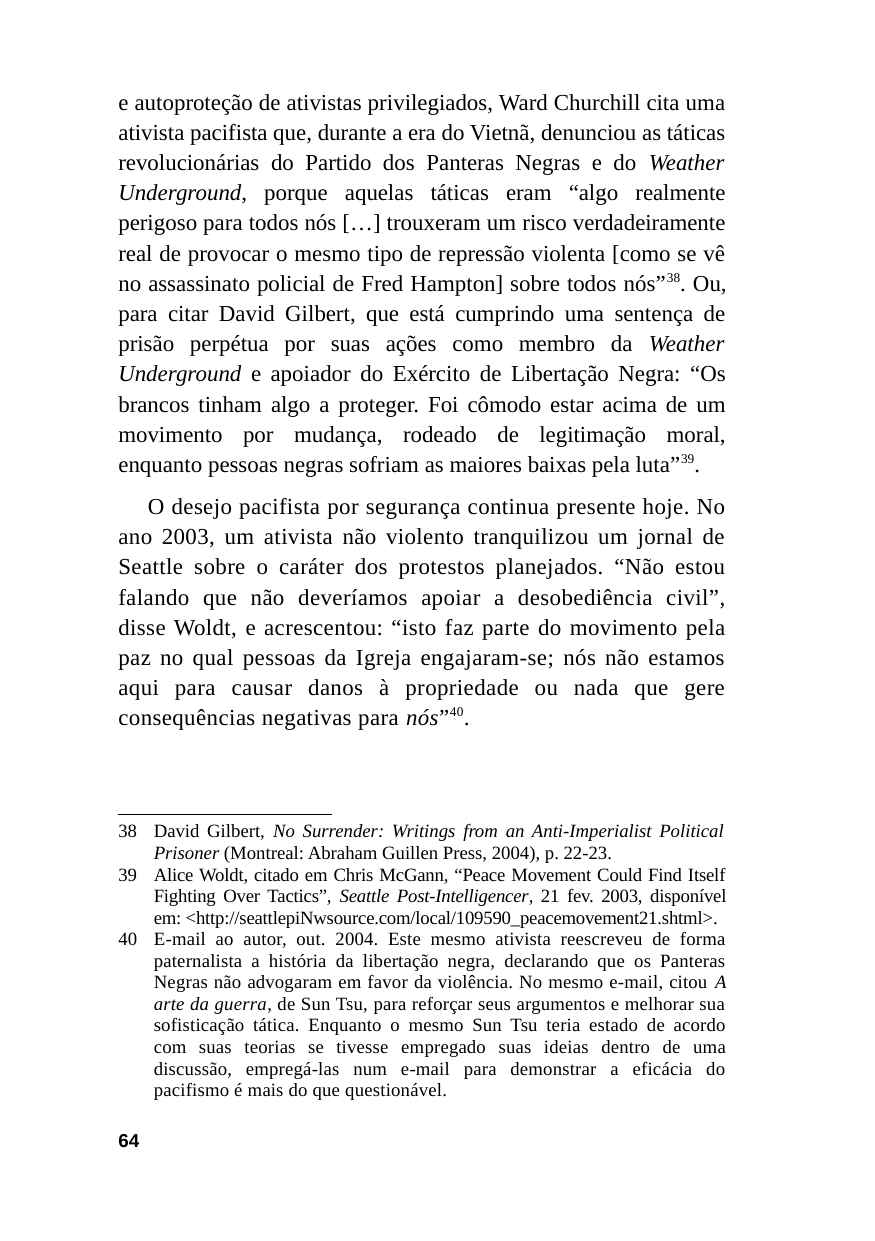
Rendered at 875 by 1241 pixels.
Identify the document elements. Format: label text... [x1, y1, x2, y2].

text David Gilbert, No Surrender: Writings from an Anti-Imperialist Political Prisoner (Montreal: Abraham Guillen Press, 2004), p. 22-23. [118, 820, 726, 863]
text E-mail ao autor, out. 2004. Este mesmo ativista reescreveu de forma paternalista a história da libertação negra, declarando que os Panteras Negras não advogaram em favor da violência. No mesmo e-mail, citou A arte da guerra, de Sun Tsu, para reforçar seus argumentos e melhorar sua sofisticação tática. Enquanto o mesmo Sun Tsu teria estado de acordo com suas teorias se tivesse empregado suas ideias dentro de uma discussão, empregá-las num e-mail para demonstrar a eficácia do pacifismo é mais do que questionável. [118, 928, 726, 1101]
text e autoproteção de ativistas privilegiados, Ward Churchill cita uma ativista pacifista que, durante a era do Vietnã, denunciou as táticas revolucionárias do Partido dos Panteras Negras e do Weather Underground, porque aquelas táticas eram “algo realmente perigoso para todos nós […] trouxeram um risco verdadeiramente real de provocar o mesmo tipo de repressão violenta [como se vê no assassinato policial de Fred Hampton] sobre todos nós”. Ou, para citar David Gilbert, que está cumprindo uma sentença de prisão perpétua por suas ações como membro da Weather Underground e apoiador do Exército de Libertação Negra: “Os brancos tinham algo a proteger. Foi cômodo estar acima de um movimento por mudança, rodeado de legitimação moral, enquanto pessoas negras sofriam as maiores baixas pela luta”. [118, 88, 726, 477]
text Alice Woldt, citado em Chris McGann, “Peace Movement Could Find Itself Fighting Over Tactics”, Seattle Post-Intelligencer, 21 fev. 2003, disponível em: <http://seattlepiNwsource.com/local/109590_peacemovement21.shtml>. [118, 863, 726, 928]
text O desejo pacifista por segurança continua presente hoje. No ano 2003, um ativista não violento tranquilizou um jornal de Seattle sobre o caráter dos protestos planejados. “Não estou falando que não deveríamos apoiar a desobediência civil”, disse Woldt, e acrescentou: “isto faz parte do movimento pela paz no qual pessoas da Igreja engajaram-se; nós não estamos aqui para causar danos à propriedade ou nada que gere consequências negativas para nós”. [118, 493, 726, 731]
